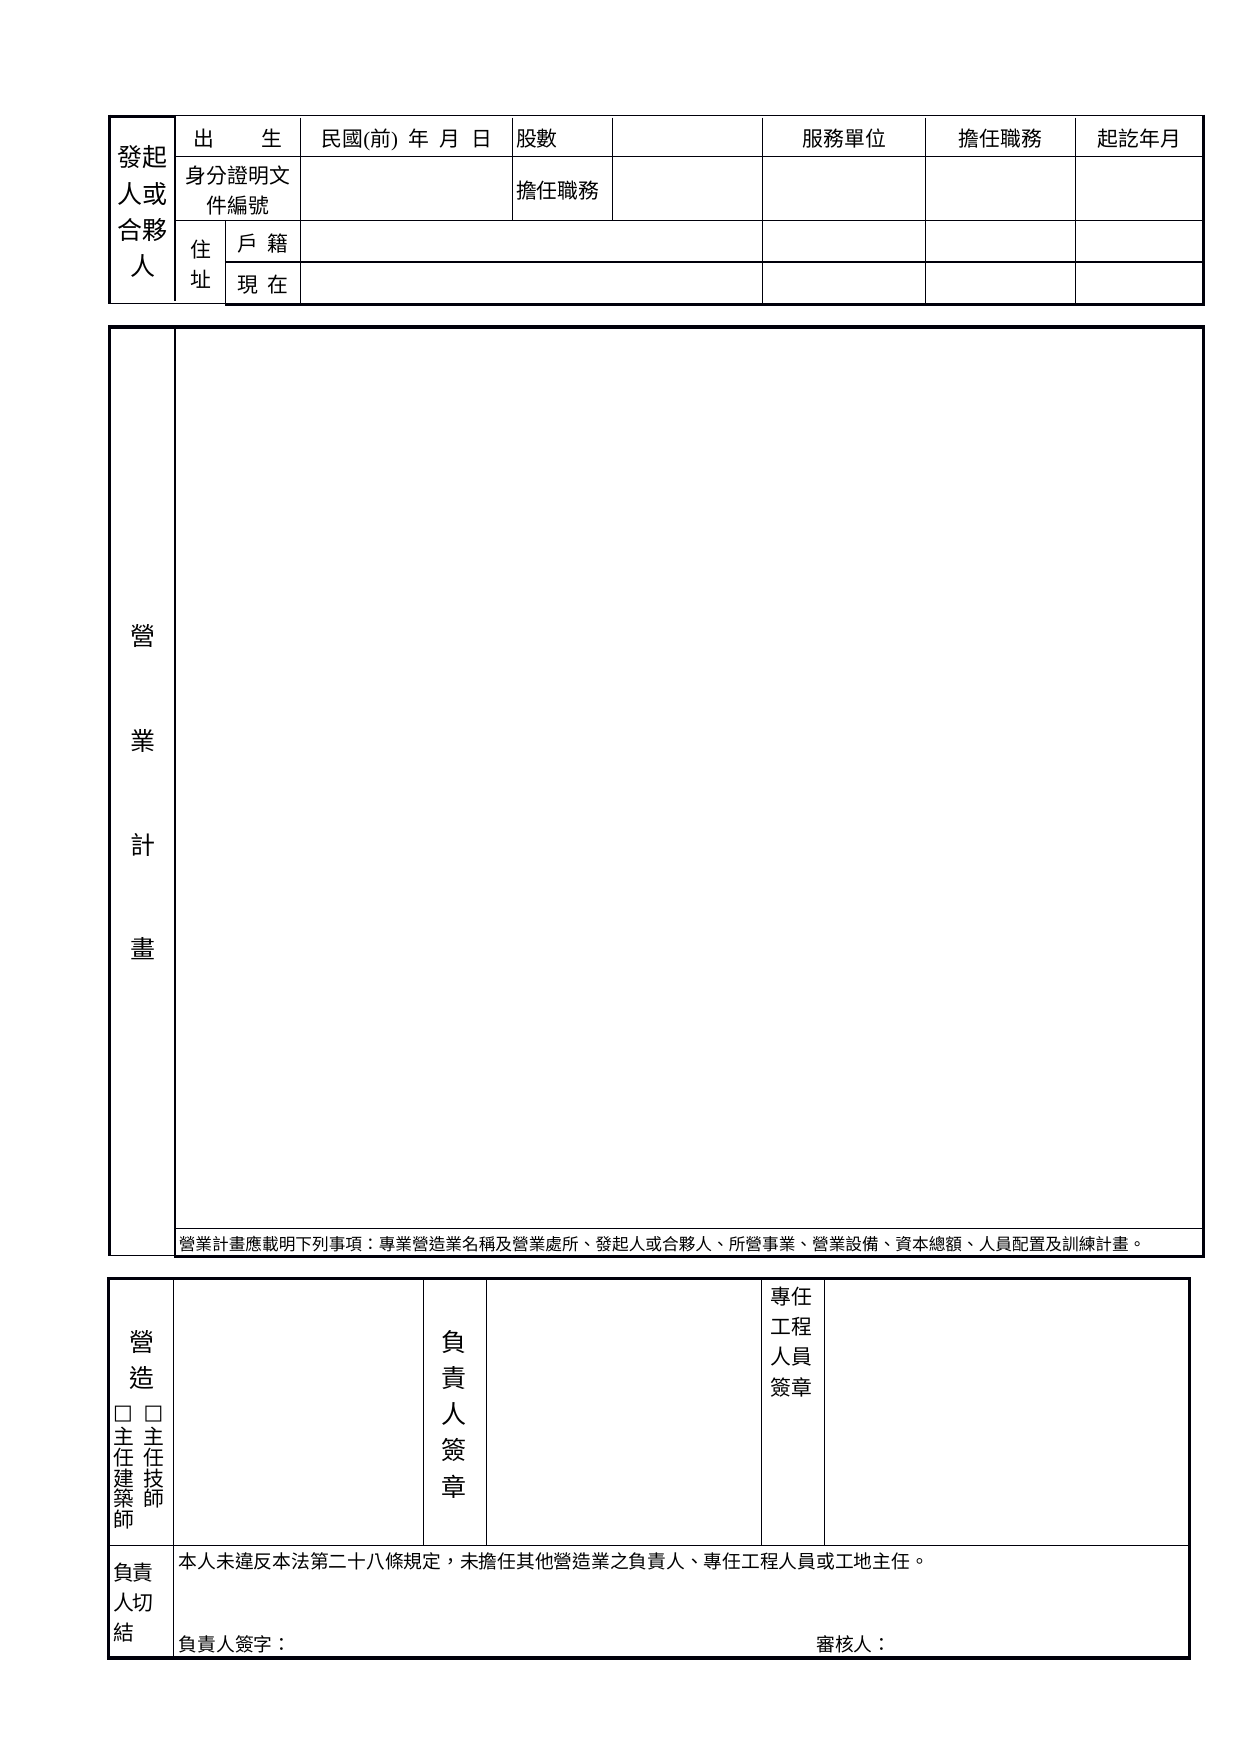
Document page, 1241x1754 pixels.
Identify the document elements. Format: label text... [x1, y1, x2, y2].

table_header 負 責 人 簽 章 [424, 1280, 486, 1545]
table_cell [763, 157, 925, 220]
table_cell 本人未違反本法第二十八條規定，未擔任其他營造業之負責人、專任工程人員或工地主任。 負責人簽字： 審核人： [174, 1546, 1188, 1656]
table_header [487, 1280, 761, 1545]
table_cell [763, 263, 925, 303]
table_cell 擔任職務 [513, 157, 612, 220]
table_cell 現 在 [226, 263, 300, 303]
table_cell [301, 157, 512, 220]
table_cell 出 生 [176, 116, 300, 156]
table_header [176, 329, 1202, 1227]
table_header 營 業 計 畫 [111, 329, 174, 1255]
table_cell 身分證明文件編號 [176, 157, 300, 220]
table_cell 民國(前) 年 月 日 [300, 116, 512, 156]
table_cell [926, 221, 1075, 261]
table_header 專任工程人員 簽章 [110, 1401, 169, 1537]
table_cell 擔任職務 [925, 116, 1075, 156]
table_cell [613, 116, 762, 156]
table_cell [613, 157, 762, 220]
table_cell 戶 籍 [226, 221, 300, 261]
table_cell 股數 [513, 116, 612, 156]
table_cell [301, 221, 762, 261]
table_cell 服務單位 [763, 116, 925, 156]
table_header [825, 1280, 1188, 1545]
table_cell [926, 157, 1075, 220]
table_cell [926, 263, 1075, 303]
table_cell [1076, 157, 1202, 220]
table_header [174, 1280, 423, 1545]
table_cell 起訖年月 [1075, 116, 1202, 156]
table_header 營 造 業 印 鑑 [110, 1280, 173, 1545]
table_cell 發起人或合夥人 [111, 118, 175, 303]
table_cell [763, 221, 925, 261]
table_header 專任工程人員 簽章 [762, 1280, 824, 1545]
table_cell [301, 263, 762, 303]
table_cell [1076, 221, 1202, 261]
table_cell 住 址 [175, 221, 225, 303]
table_cell 負責人切結 [110, 1546, 173, 1656]
table_cell 營業計畫應載明下列事項：專業營造業名稱及營業處所、發起人或合夥人、所營事業、營業設備、資本總額、人員配置及訓練計畫。 [176, 1229, 1202, 1255]
table_cell [1076, 263, 1202, 303]
